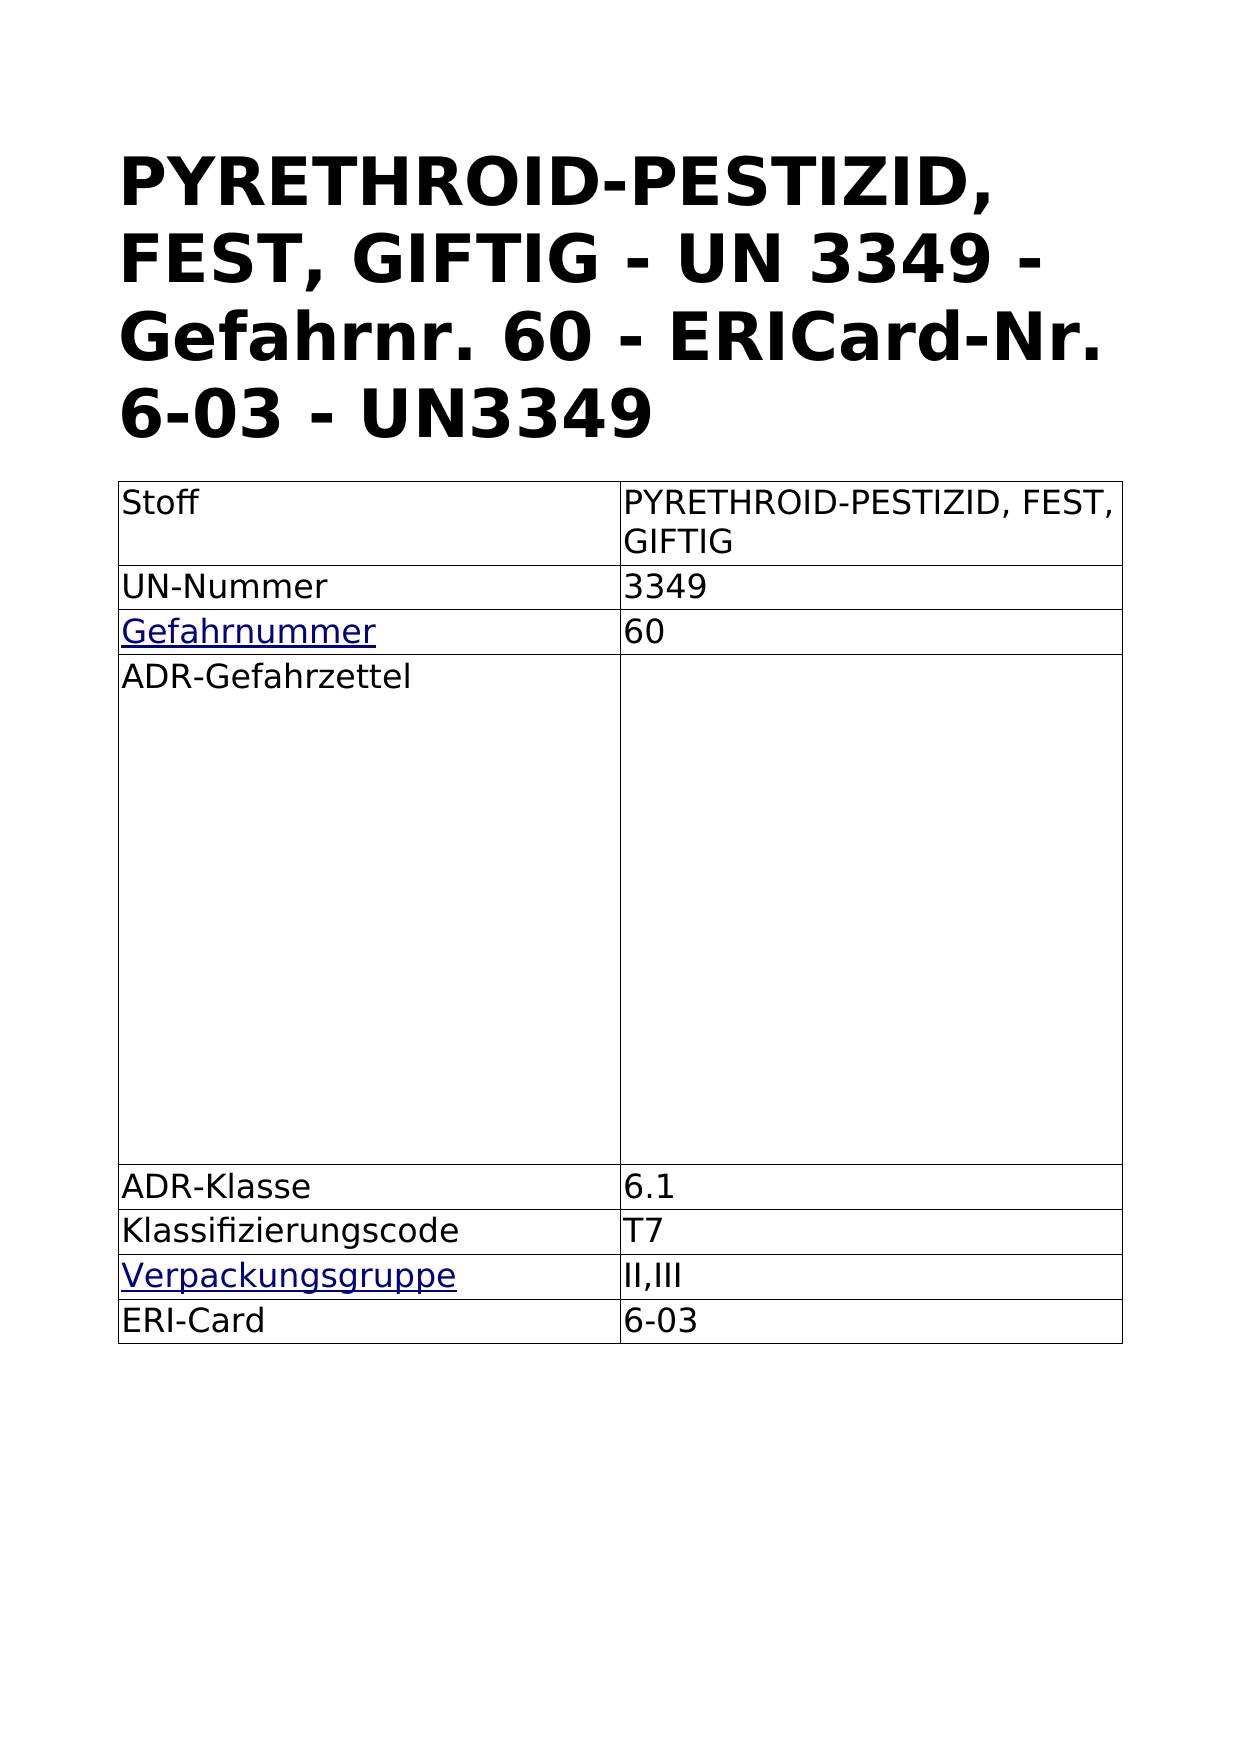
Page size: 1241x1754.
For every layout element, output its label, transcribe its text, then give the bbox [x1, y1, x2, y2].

table_cell II,III [621, 1255, 1122, 1298]
table_cell UN-Nummer [119, 566, 620, 609]
table_cell ADR-Klasse [119, 1165, 620, 1209]
table_header PYRETHROID-PESTIZID, FEST, GIFTIG [621, 482, 1122, 564]
table_cell Verpackungsgruppe [119, 1255, 620, 1298]
table_cell 60 [621, 610, 1122, 654]
table_cell Gefahrnummer [119, 610, 620, 654]
table_cell 3349 [621, 566, 1122, 609]
table_cell [621, 655, 1122, 1164]
table_cell 6-03 [621, 1300, 1122, 1343]
table_cell T7 [621, 1210, 1122, 1254]
table_cell Klassifizierungscode [119, 1210, 620, 1254]
subtitle PYRETHROID-PESTIZID, FEST, GIFTIG - UN 3349 - Gefahrnr. 60 - ERICard-Nr. 6-03 - UN3349 [118, 143, 1122, 453]
table_cell ERI-Card [119, 1300, 620, 1343]
table_header Stoff [119, 482, 620, 564]
table_cell ADR-Gefahrzettel [119, 655, 620, 1164]
table_cell 6.1 [621, 1165, 1122, 1209]
